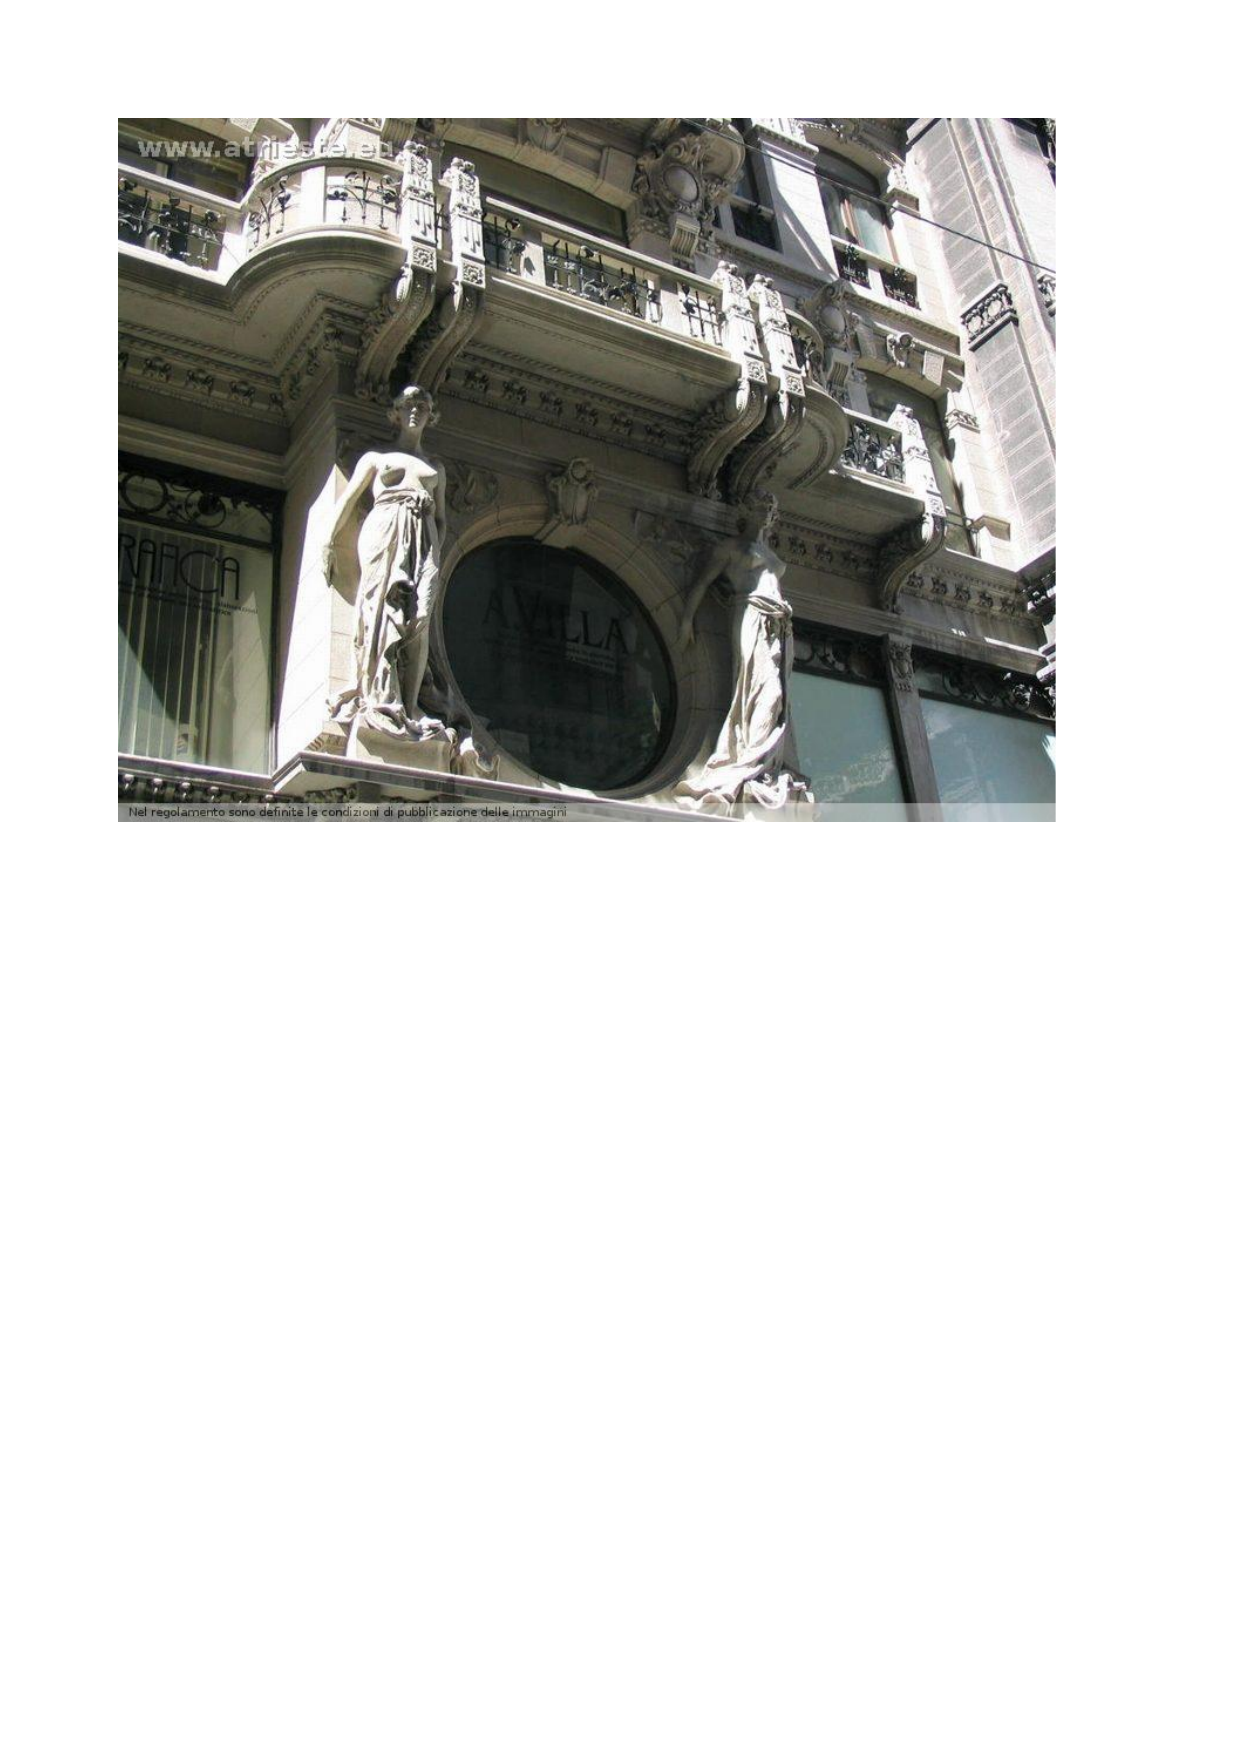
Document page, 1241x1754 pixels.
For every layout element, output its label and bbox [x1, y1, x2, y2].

picture [118, 118, 1056, 822]
